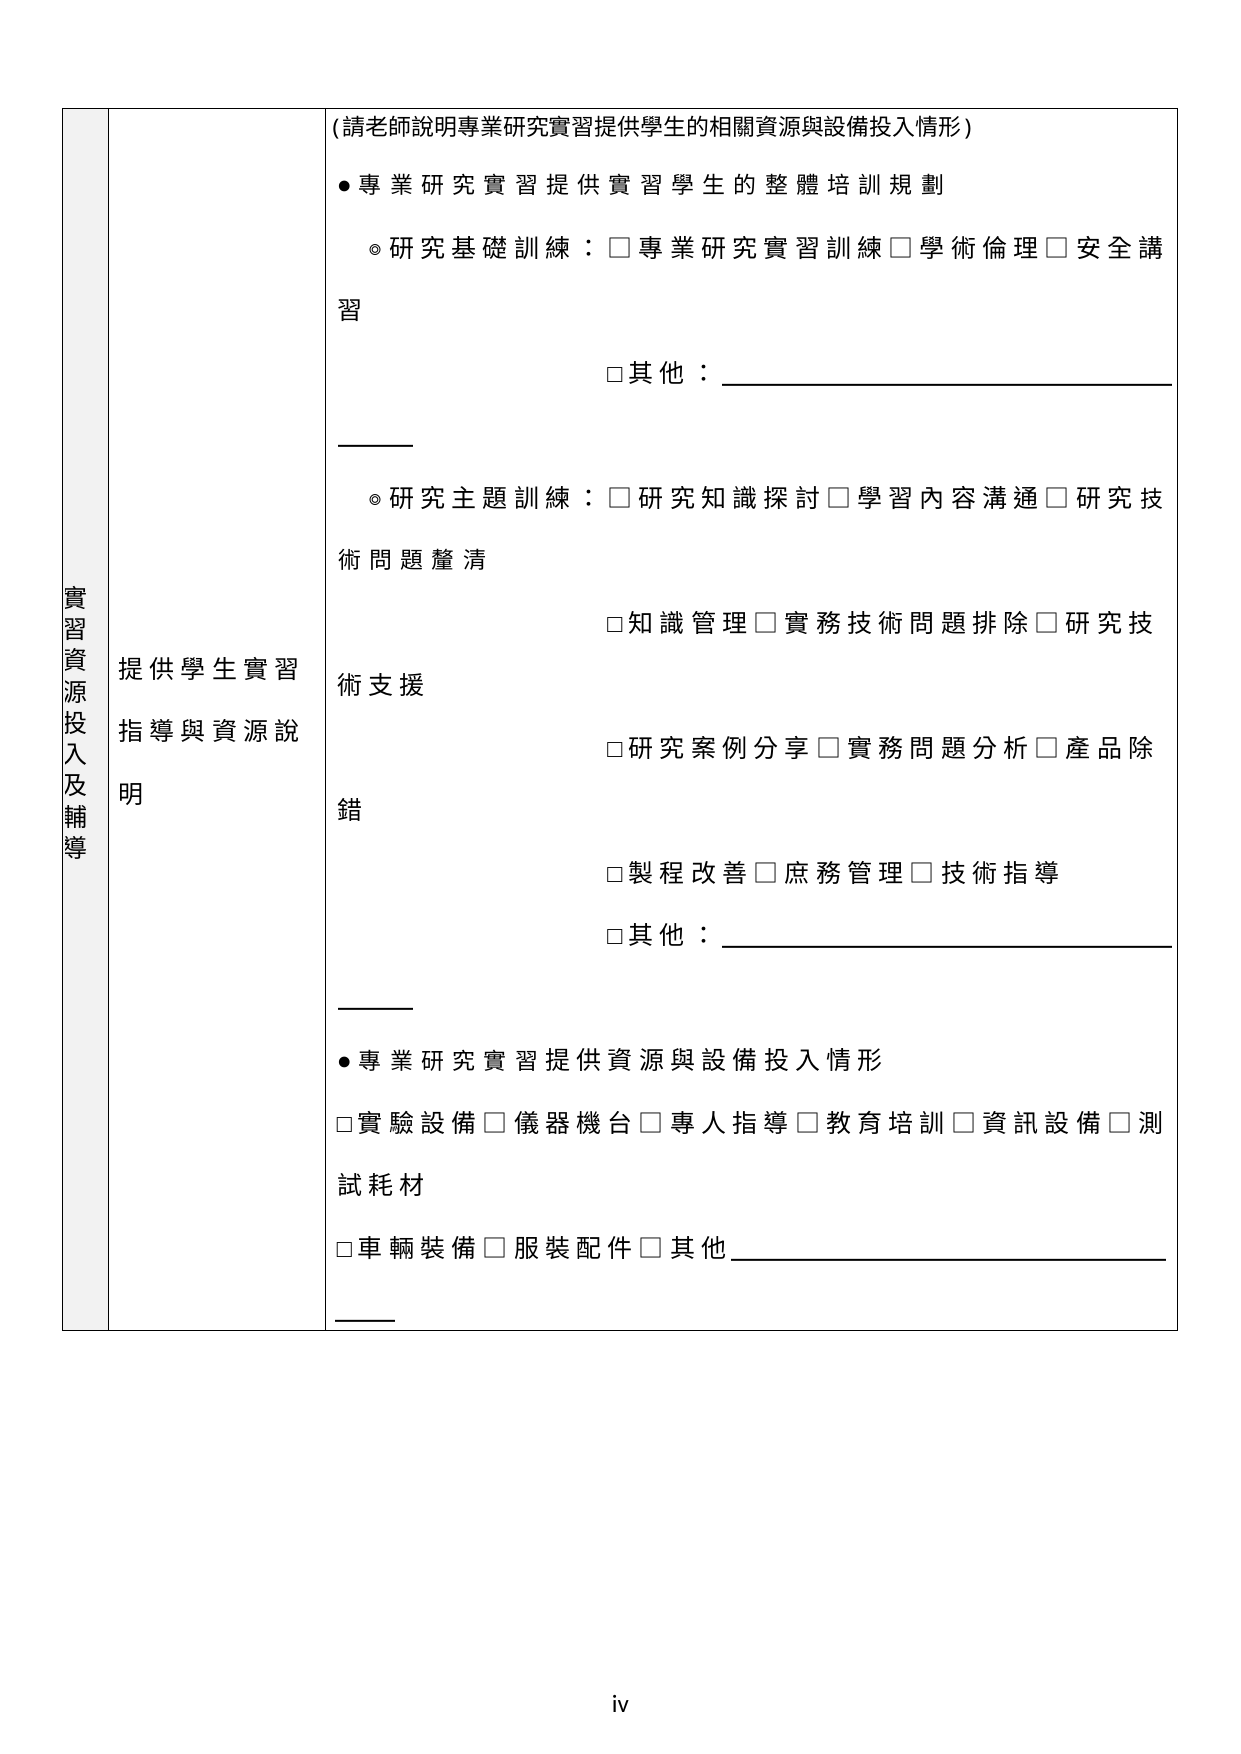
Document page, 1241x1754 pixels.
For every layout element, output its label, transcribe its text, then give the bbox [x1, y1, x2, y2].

table_cell 實習資源投入及輔導 [63, 109, 108, 1330]
table_cell (請老師說明專業研究實習提供學生的相關資源與設備投入情形) ●專業研究實習提供實習學生的整體培訓規劃 ◎研究基礎訓練：□專業研究實習訓練□學術倫理□安全講習 □其他：___________________________________ ◎研究主題訓練：□研究知識探討□學習內容溝通□研究技術問題釐清 □知識管理□實務技術問題排除□研究技術支援 □研究案例分享□實務問題分析□產品除錯 □製程改善□庶務管理□技術指導 □其他：___________________________________ ●專業研究實習提供資源與設備投入情形 □實驗設備□儀器機台□專人指導□教育培訓□資訊設備□測試耗材 □車輛裝備□服裝配件□其他_________________________________ [326, 109, 1177, 1330]
table_cell 提供學生實習指導與資源說明 [109, 109, 325, 1330]
